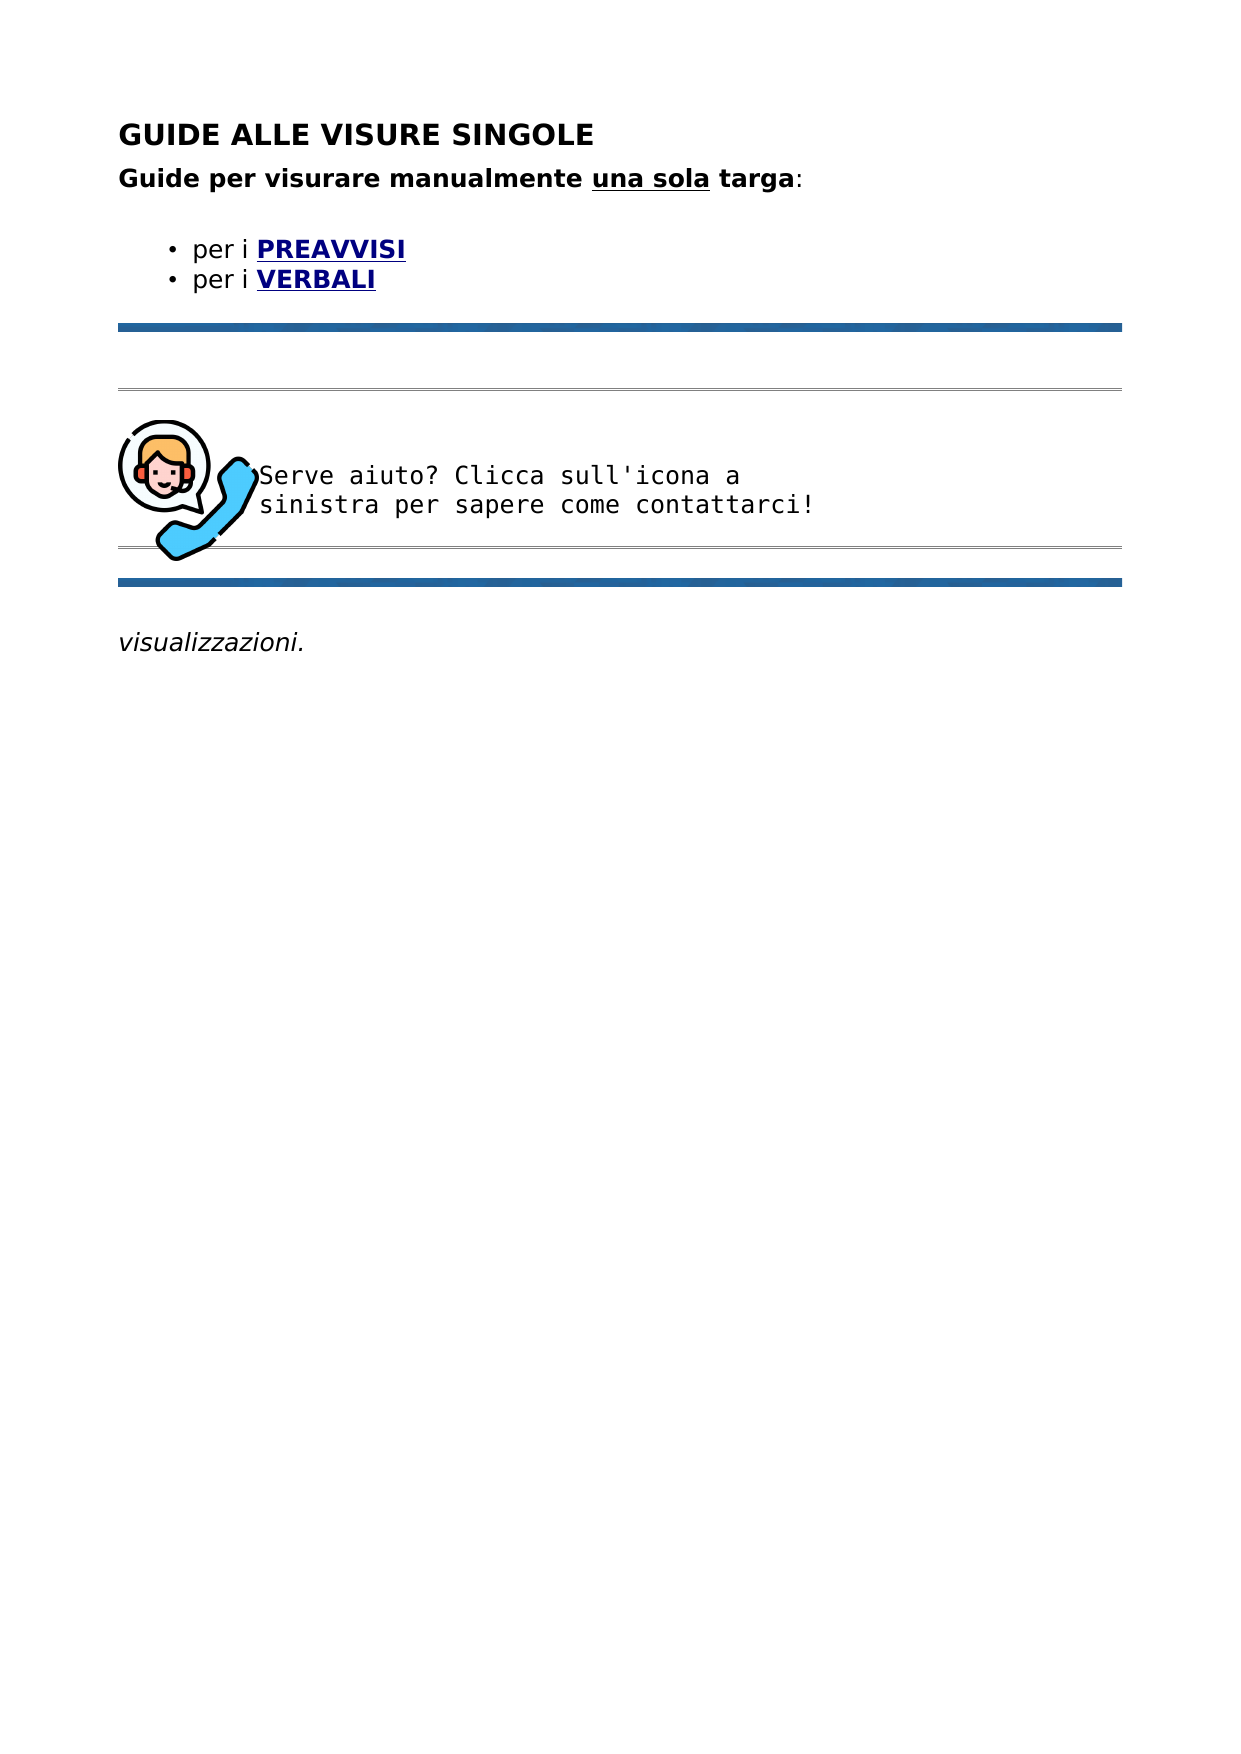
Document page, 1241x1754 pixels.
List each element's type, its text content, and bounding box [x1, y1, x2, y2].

picture [118, 578, 1123, 587]
list per i PREAVVISI [177, 236, 1122, 265]
text visualizzazioni. [118, 628, 1122, 657]
picture [118, 323, 1123, 332]
text Guide per visurare manualmente una sola targa: [118, 164, 1122, 194]
subtitle GUIDE ALLE VISURE SINGOLE [118, 118, 1122, 152]
list per i VERBALI [177, 265, 1122, 294]
text Serve aiuto? Clicca sull'icona a sinistra per sapere come contattarci! [259, 462, 1122, 520]
picture [118, 420, 259, 561]
